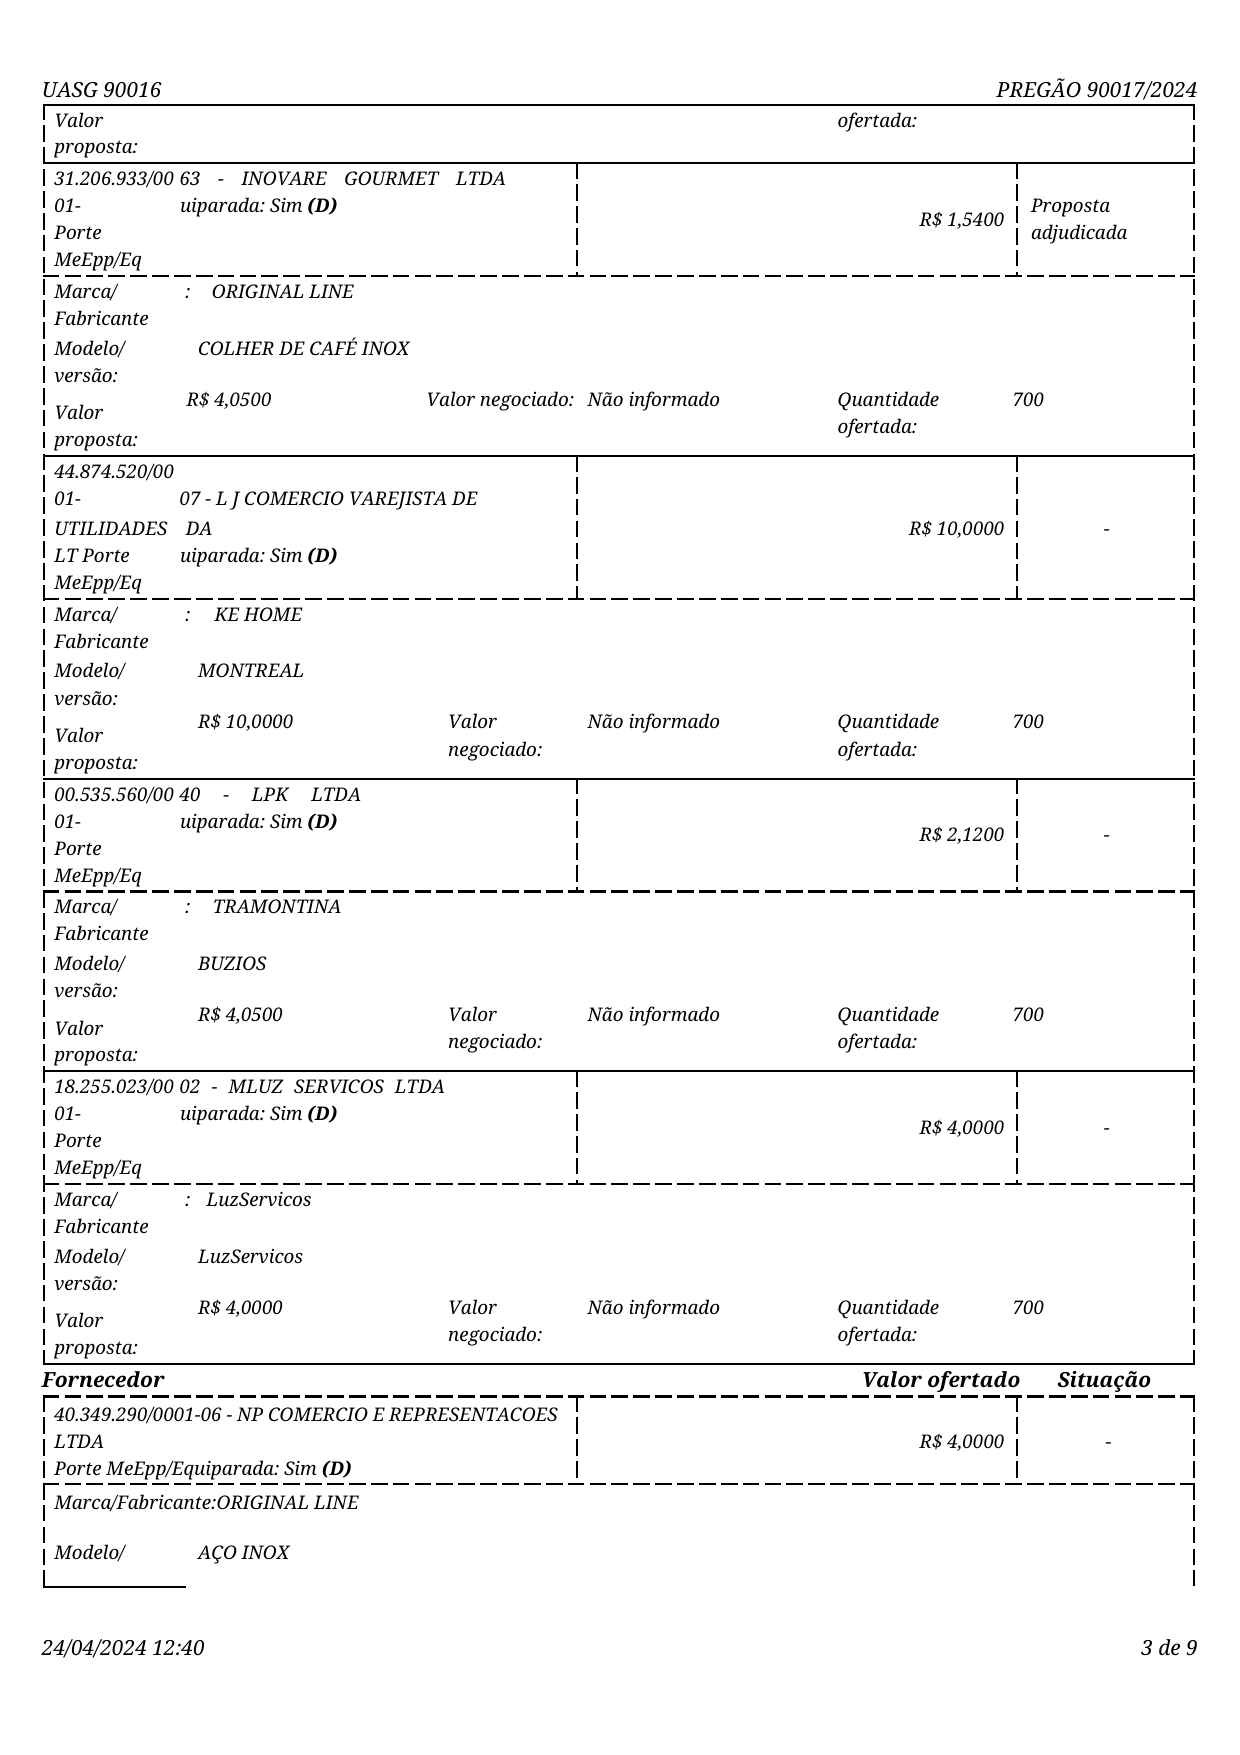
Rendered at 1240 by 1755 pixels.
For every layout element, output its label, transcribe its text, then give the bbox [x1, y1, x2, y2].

table_cell ofertada: [838, 106, 1002, 162]
table_cell [448, 1072, 577, 1183]
table_cell 700 [1002, 383, 1194, 455]
table_cell [448, 598, 577, 656]
table_cell Valor negociado: [448, 1291, 577, 1363]
table_cell Modelo/versão: Valor proposta: [44, 949, 186, 1070]
table_cell R$ 4,0000 [186, 1291, 448, 1363]
table_cell [577, 106, 837, 162]
table_cell 18.255.023/0001- Porte MeEpp/Eq [44, 1072, 186, 1183]
table_header R$ 4,0000 [788, 1395, 1017, 1483]
table_cell Valor negociado: [448, 998, 577, 1070]
table_cell Marca/Fabricante [44, 598, 186, 656]
table_cell [838, 457, 1017, 514]
table_cell R$ 10,0000 [186, 705, 448, 777]
table_cell [788, 1535, 1068, 1586]
table_cell : KE HOME [186, 598, 448, 656]
table_cell [1002, 106, 1194, 162]
table_cell [577, 598, 837, 656]
table_cell Marca/Fabricante: ORIGINAL LINE [44, 1483, 577, 1535]
table_cell 07 - L J COMERCIO VAREJISTA DE [186, 457, 577, 514]
table_cell [186, 106, 577, 162]
table_cell [788, 1483, 1068, 1535]
table_cell Quantidade ofertada: [838, 383, 1002, 455]
table_cell [838, 598, 1194, 656]
table_cell [448, 890, 577, 949]
table_cell - [1017, 1072, 1194, 1183]
table_cell Proposta adjudicada [1017, 164, 1194, 275]
table_header 40.349.290/0001-06 - NP COMERCIO E REPRESENTACOES LTDA Porte MeEpp/Equiparada: Sim (D) [44, 1395, 577, 1483]
table_cell [1068, 1483, 1194, 1535]
table_cell Marca/Fabricante [44, 275, 186, 334]
table_cell [448, 949, 577, 998]
table_cell [577, 334, 837, 383]
table_cell [838, 656, 1194, 705]
text Fornecedor Valor ofertado Situação [42, 1365, 1200, 1393]
table_cell [577, 1535, 787, 1586]
table_cell Valor proposta: [44, 106, 186, 162]
table_cell - [1017, 780, 1194, 890]
table_cell [577, 1242, 837, 1291]
table_header - [1068, 1395, 1194, 1483]
table_cell [838, 334, 1194, 383]
table_cell Não informado [577, 998, 837, 1070]
table_cell 00.535.560/0001- Porte MeEpp/Eq [44, 780, 186, 890]
table_cell UTILIDADES LT Porte MeEpp/Eq [44, 514, 186, 598]
table_cell AÇO INOX [186, 1535, 577, 1586]
table_cell R$ 4,0500 [186, 998, 448, 1070]
table_cell 700 [1002, 1291, 1194, 1363]
table_cell LuzServicos [186, 1242, 448, 1291]
table_cell [577, 164, 837, 275]
table_cell [577, 949, 837, 998]
table_cell [577, 1183, 837, 1242]
table_cell [838, 1242, 1194, 1291]
table_cell Marca/Fabricante [44, 1183, 186, 1242]
table_cell [577, 514, 837, 598]
table_cell R$ 4,0500 Valor negociado: [186, 383, 577, 455]
table_cell : ORIGINAL LINE [186, 275, 577, 334]
table_cell Modelo/versão: Valor proposta: [44, 656, 186, 777]
table_cell [577, 656, 837, 705]
table_cell Quantidade ofertada: [838, 1291, 1002, 1363]
table_cell Marca/Fabricante [44, 890, 186, 949]
table_cell Modelo/versão: Valor proposta: [44, 334, 186, 455]
table_cell [838, 275, 1194, 334]
table_cell COLHER DE CAFÉ INOX [186, 334, 577, 383]
table_cell R$ 4,0000 [838, 1072, 1017, 1183]
table_cell : TRAMONTINA [186, 890, 448, 949]
table_cell 31.206.933/0001- Porte MeEpp/Eq [44, 164, 186, 275]
table_cell Não informado [577, 1291, 837, 1363]
table_cell [577, 457, 837, 514]
table_cell 700 [1002, 998, 1194, 1070]
table_cell [1017, 457, 1194, 514]
table_cell Quantidade ofertada: [838, 705, 1002, 777]
table_cell [448, 514, 577, 598]
table_cell Modelo/ [44, 1535, 186, 1586]
table_cell - [1017, 514, 1194, 598]
table_cell Não informado [577, 705, 837, 777]
table_cell [577, 1072, 837, 1183]
table_cell [577, 1483, 787, 1535]
table_cell R$ 1,5400 [838, 164, 1017, 275]
table_cell [1068, 1535, 1194, 1586]
table_cell MONTREAL [186, 656, 448, 705]
table_cell [448, 656, 577, 705]
table_cell [577, 275, 837, 334]
table_cell Não informado [577, 383, 837, 455]
table_cell 02 - MLUZ SERVICOS LTDA uiparada: Sim (D) [186, 1072, 448, 1183]
table_header [577, 1395, 787, 1483]
table_cell : LuzServicos [186, 1183, 448, 1242]
table_cell [838, 890, 1194, 949]
table_cell [577, 780, 837, 890]
table_cell 63 - INOVARE GOURMET LTDA uiparada: Sim (D) [186, 164, 577, 275]
table_cell 40 - LPK LTDA uiparada: Sim (D) [186, 780, 448, 890]
table_cell BUZIOS [186, 949, 448, 998]
table_cell [838, 949, 1194, 998]
table_cell DA uiparada: Sim (D) [186, 514, 448, 598]
table_cell [448, 780, 577, 890]
table_cell R$ 2,1200 [838, 780, 1017, 890]
table_cell R$ 10,0000 [838, 514, 1017, 598]
table_cell [577, 890, 837, 949]
table_cell Valor negociado: [448, 705, 577, 777]
table_cell 44.874.520/0001- [44, 457, 186, 514]
table_cell [448, 1183, 577, 1242]
table_header [1017, 1395, 1068, 1483]
table_cell 700 [1002, 705, 1194, 777]
table_cell [838, 1183, 1194, 1242]
table_cell Quantidade ofertada: [838, 998, 1002, 1070]
table_cell [448, 1242, 577, 1291]
table_cell Modelo/versão: Valor proposta: [44, 1242, 186, 1363]
